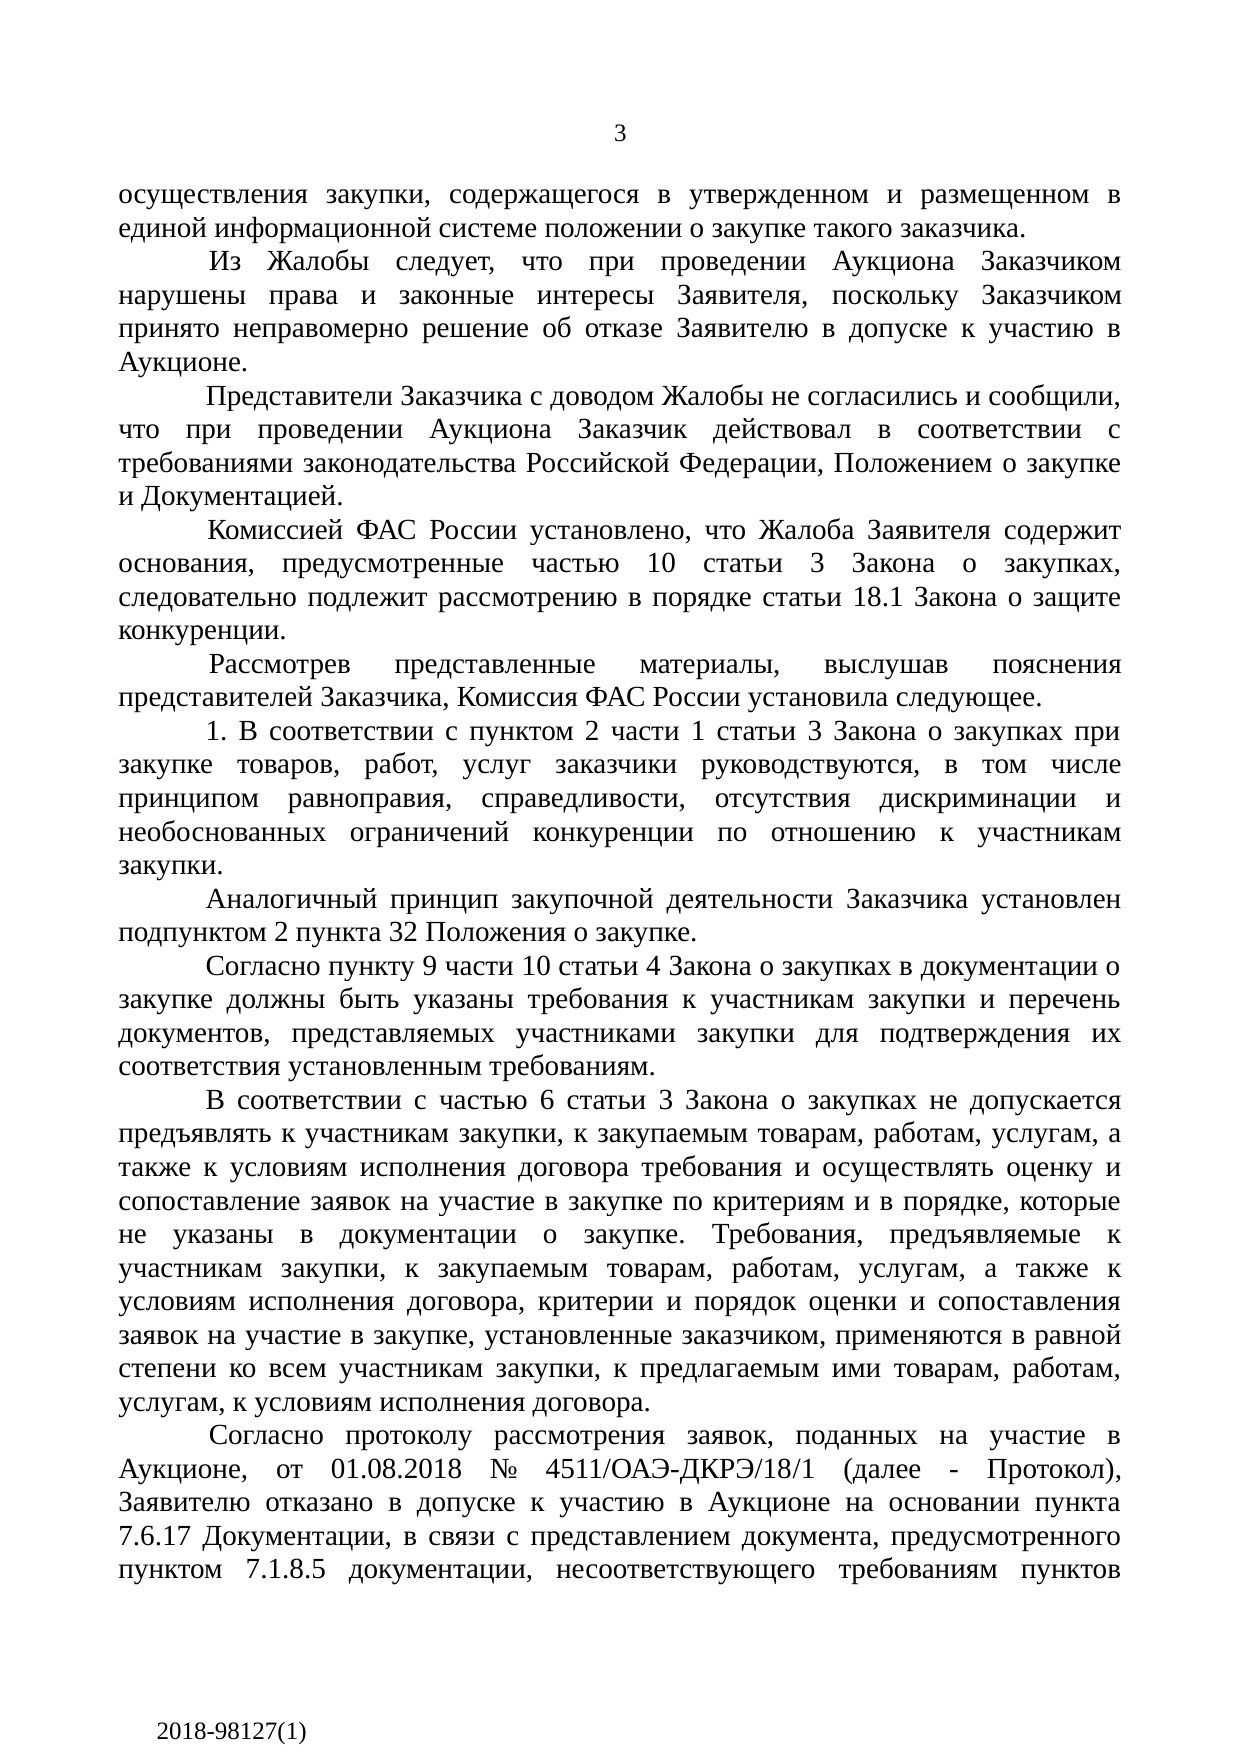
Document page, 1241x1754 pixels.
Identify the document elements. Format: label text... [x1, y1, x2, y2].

text Согласно пункту 9 части 10 статьи 4 Закона о закупках в документации о закупке должны быть указаны требования к участникам закупки и перечень документов, представляемых участниками закупки для подтверждения их соответствия установленным требованиям. [118, 948, 1122, 1082]
text Комиссией ФАС России установлено, что Жалоба Заявителя содержит основания, предусмотренные частью 10 статьи 3 Закона о закупках, следовательно подлежит рассмотрению в порядке статьи 18.1 Закона о защите конкуренции. [118, 512, 1122, 646]
text Аналогичный принцип закупочной деятельности Заказчика установлен подпунктом 2 пункта 32 Положения о закупке. [118, 881, 1122, 948]
text Представители Заказчика с доводом Жалобы не согласились и сообщили, что при проведении Аукциона Заказчик действовал в соответствии с требованиями законодательства Российской Федерации, Положением о закупке и Документацией. [118, 378, 1122, 512]
text Из Жалобы следует, что при проведении Аукциона Заказчиком нарушены права и законные интересы Заявителя, поскольку Заказчиком принято неправомерно решение об отказе Заявителю в допуске к участию в Аукционе. [118, 243, 1122, 378]
text 1. В соответствии с пунктом 2 части 1 статьи 3 Закона о закупках при закупке товаров, работ, услуг заказчики руководствуются, в том числе принципом равноправия, справедливости, отсутствия дискриминации и необоснованных ограничений конкуренции по отношению к участникам закупки. [118, 713, 1122, 881]
text В соответствии с частью 6 статьи 3 Закона о закупках не допускается предъявлять к участникам закупки, к закупаемым товарам, работам, услугам, а также к условиям исполнения договора требования и осуществлять оценку и сопоставление заявок на участие в закупке по критериям и в порядке, которые не указаны в документации о закупке. Требования, предъявляемые к участникам закупки, к закупаемым товарам, работам, услугам, а также к условиям исполнения договора, критерии и порядок оценки и сопоставления заявок на участие в закупке, установленные заказчиком, применяются в равной степени ко всем участникам закупки, к предлагаемым ими товарам, работам, услугам, к условиям исполнения договора. [118, 1082, 1122, 1417]
text Согласно протоколу рассмотрения заявок, поданных на участие в Аукционе, от 01.08.2018 № 4511/ОАЭ-ДКРЭ/18/1 (далее - Протокол), Заявителю отказано в допуске к участию в Аукционе на основании пункта 7.6.17 Документации, в связи с представлением документа, предусмотренного пунктом 7.1.8.5 документации, несоответствующего требованиям пунктов [118, 1417, 1122, 1585]
text Рассмотрев представленные материалы, выслушав пояснения представителей Заказчика, Комиссия ФАС России установила следующее. [118, 646, 1122, 713]
text осуществления закупки, содержащегося в утвержденном и размещенном в единой информационной системе положении о закупке такого заказчика. [118, 176, 1122, 243]
